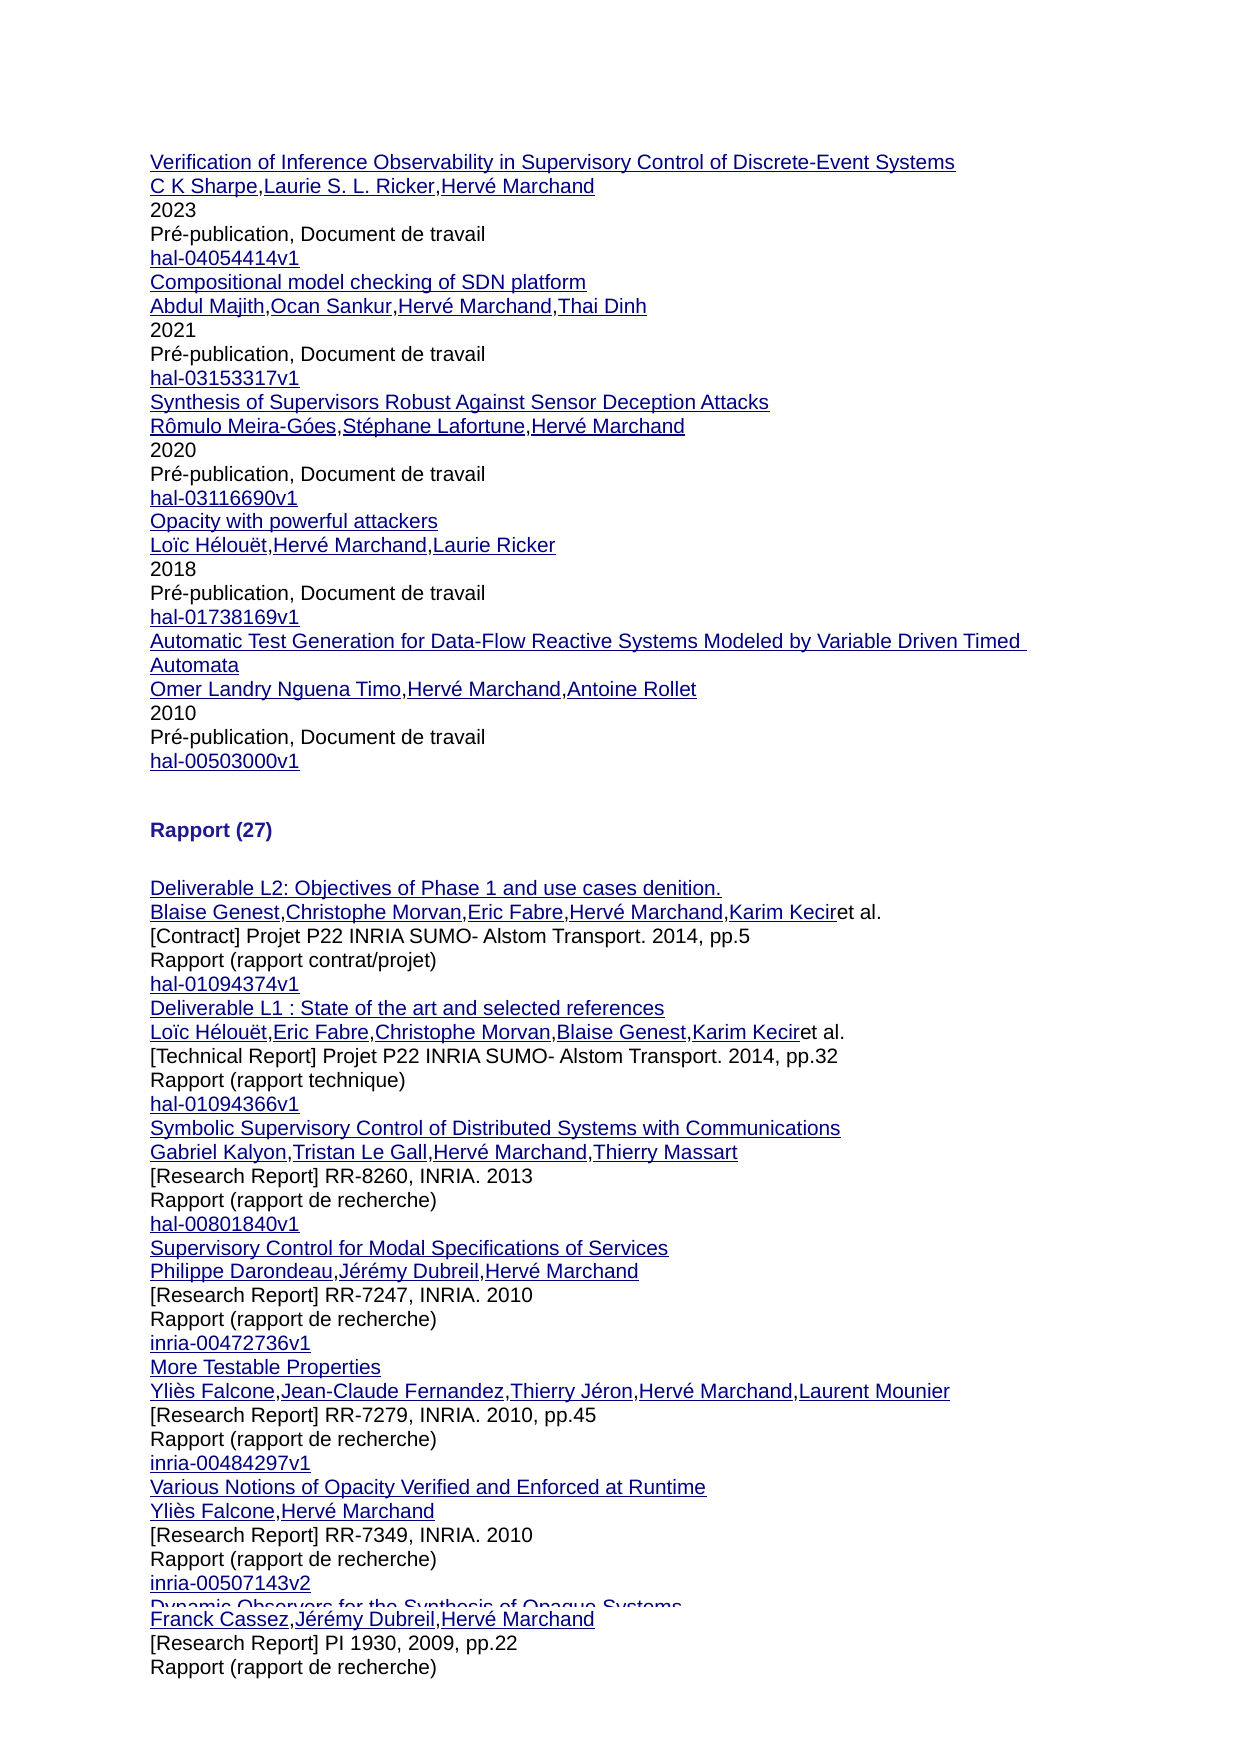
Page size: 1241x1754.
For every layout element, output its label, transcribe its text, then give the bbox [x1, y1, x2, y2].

table_cell Deliverable L1 : State of the art and selected references Loïc Hélouët,Eric Fabre,Christophe Morvan,Blaise Genest,Karim Keciret al. [Technical Report] Projet P22 INRIA SUMO- Alstom Transport. 2014, pp.32 Rapport (rapport technique) hal-01094366v1 [150, 996, 1090, 1116]
table_header Verification of Inference Observability in Supervisory Control of Discrete-Event Systems C K Sharpe,Laurie S. L. Ricker,Hervé Marchand 2023 Pré-publication, Document de travail hal-04054414v1 [150, 150, 1090, 270]
table_cell Various Notions of Opacity Verified and Enforced at Runtime Yliès Falcone,Hervé Marchand [Research Report] RR-7349, INRIA. 2010 Rapport (rapport de recherche) inria-00507143v2 [150, 1475, 1090, 1595]
subtitle Rapport (27) [150, 818, 1090, 842]
table_cell Compositional model checking of SDN platform Abdul Majith,Ocan Sankur,Hervé Marchand,Thai Dinh 2021 Pré-publication, Document de travail hal-03153317v1 [150, 270, 1090, 389]
table_cell More Testable Properties Yliès Falcone,Jean-Claude Fernandez,Thierry Jéron,Hervé Marchand,Laurent Mounier [Research Report] RR-7279, INRIA. 2010, pp.45 Rapport (rapport de recherche) inria-00484297v1 [150, 1355, 1090, 1475]
table_cell Supervisory Control for Modal Specifications of Services Philippe Darondeau,Jérémy Dubreil,Hervé Marchand [Research Report] RR-7247, INRIA. 2010 Rapport (rapport de recherche) inria-00472736v1 [150, 1235, 1090, 1355]
table_cell Dynamic Observers for the Synthesis of Opaque Systems Franck Cassez,Jérémy Dubreil,Hervé Marchand [Research Report] PI 1930, 2009, pp.22 Rapport (rapport de recherche) [150, 1595, 1090, 1679]
table_cell Automatic Test Generation for Data-Flow Reactive Systems Modeled by Variable Driven Timed Automata Omer Landry Nguena Timo,Hervé Marchand,Antoine Rollet 2010 Pré-publication, Document de travail hal-00503000v1 [150, 629, 1090, 773]
table_cell Opacity with powerful attackers Loïc Hélouët,Hervé Marchand,Laurie Ricker 2018 Pré-publication, Document de travail hal-01738169v1 [150, 509, 1090, 629]
table_cell Synthesis of Supervisors Robust Against Sensor Deception Attacks Rômulo Meira-Góes,Stéphane Lafortune,Hervé Marchand 2020 Pré-publication, Document de travail hal-03116690v1 [150, 390, 1090, 509]
table_cell Symbolic Supervisory Control of Distributed Systems with Communications Gabriel Kalyon,Tristan Le Gall,Hervé Marchand,Thierry Massart [Research Report] RR-8260, INRIA. 2013 Rapport (rapport de recherche) hal-00801840v1 [150, 1116, 1090, 1235]
table_header Deliverable L2: Objectives of Phase 1 and use cases denition. Blaise Genest,Christophe Morvan,Eric Fabre,Hervé Marchand,Karim Keciret al. [Contract] Projet P22 INRIA SUMO- Alstom Transport. 2014, pp.5 Rapport (rapport contrat/projet) hal-01094374v1 [150, 876, 1090, 996]
